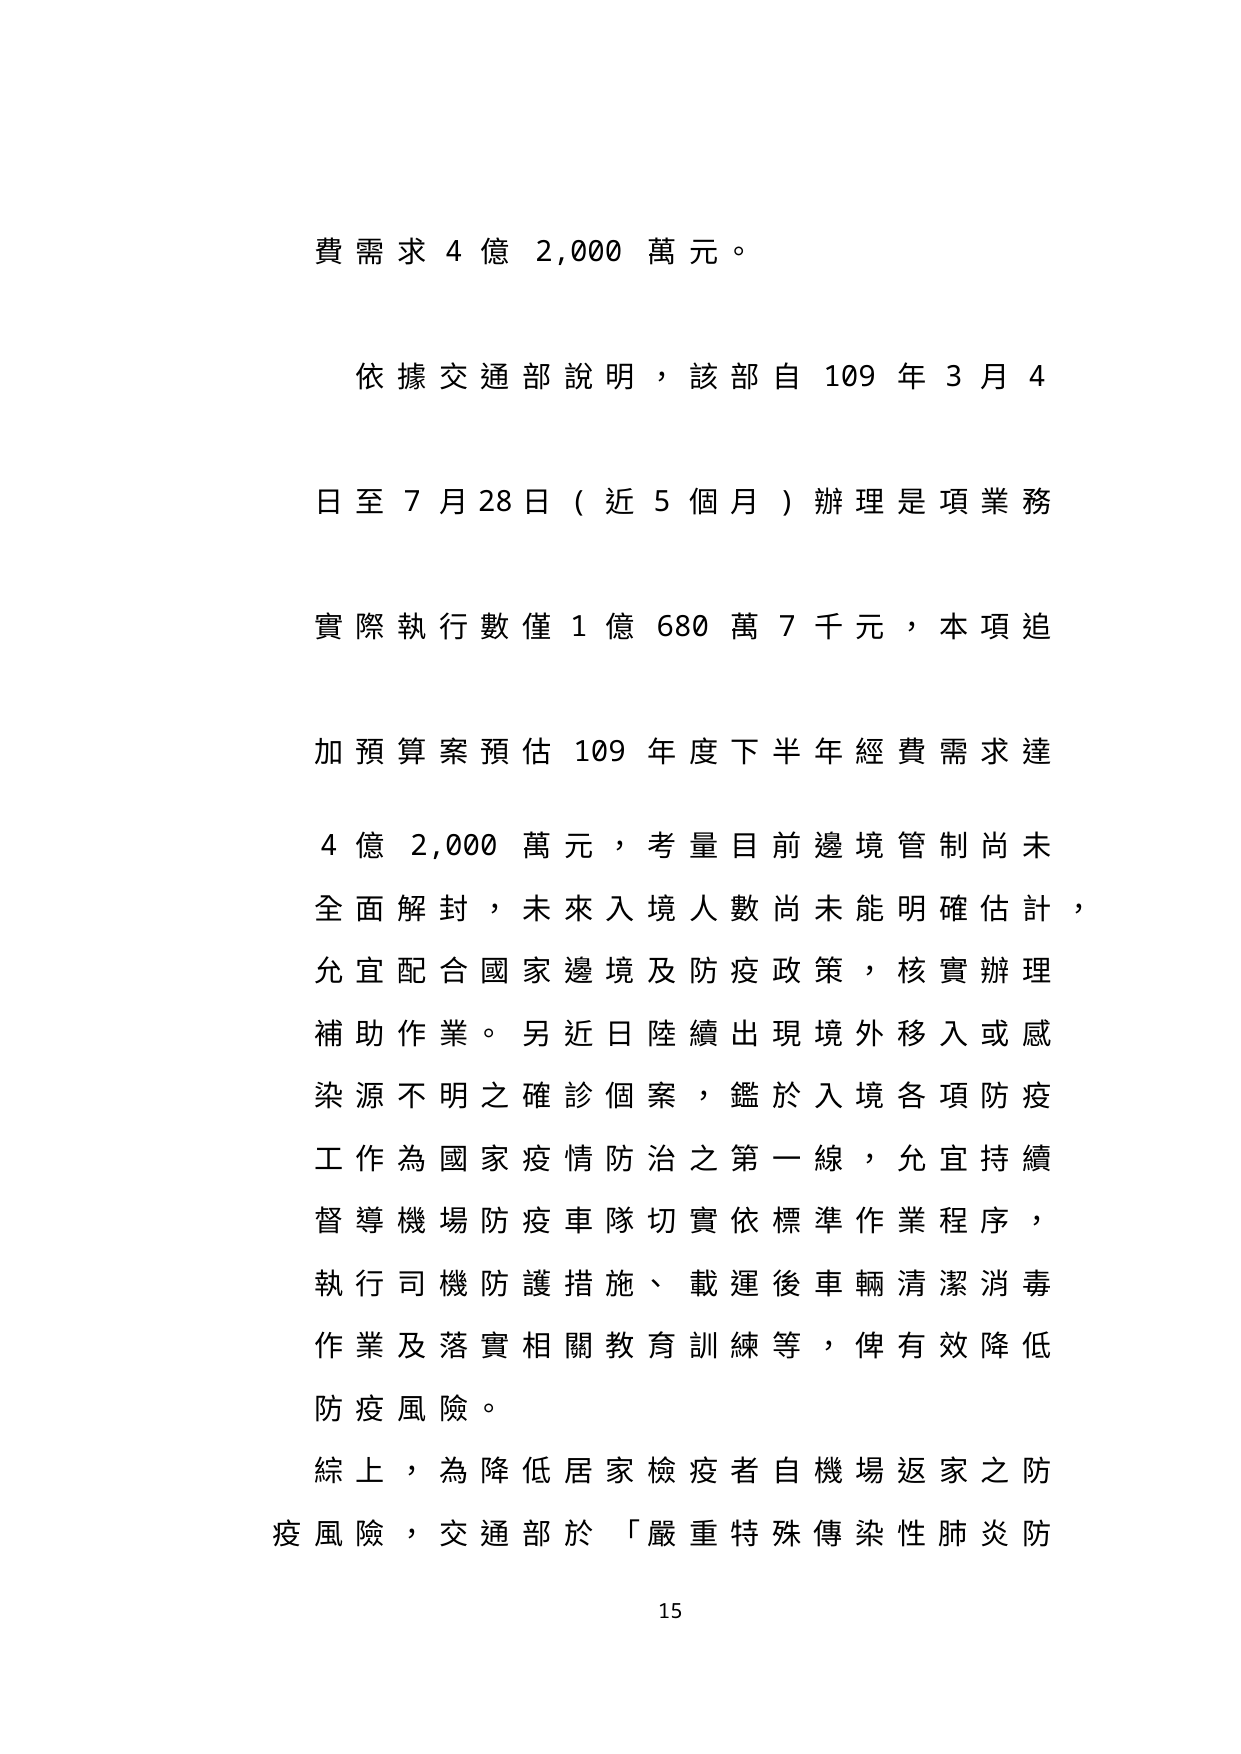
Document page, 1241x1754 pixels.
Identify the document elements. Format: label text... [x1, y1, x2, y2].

text 依據交通部說明，該部自109年3月4日至7月28日(近5個月)辦理是項業務實際執行數僅1億680萬7千元，本項追加預算案預估109年度下半年經費需求達4億2,000萬元，考量目前邊境管制尚未全面解封，未來入境人數尚未能明確估計，允宜配合國家邊境及防疫政策，核實辦理補助作業。另近日陸續出現境外移入或感染源不明之確診個案，鑑於入境各項防疫工作為國家疫情防治之第一線，允宜持續督導機場防疫車隊切實依標準作業程序，執行司機防護措施、載運後車輛清潔消毒作業及落實相關教育訓練等，俾有效降低防疫風險。 [271, 302, 1058, 1427]
text 費需求4億2,000萬元。 [271, 177, 1058, 302]
text 綜上，為降低居家檢疫者自機場返家之防疫風險，交通部於「嚴重特殊傳染性肺炎防 [242, 1427, 1058, 1552]
